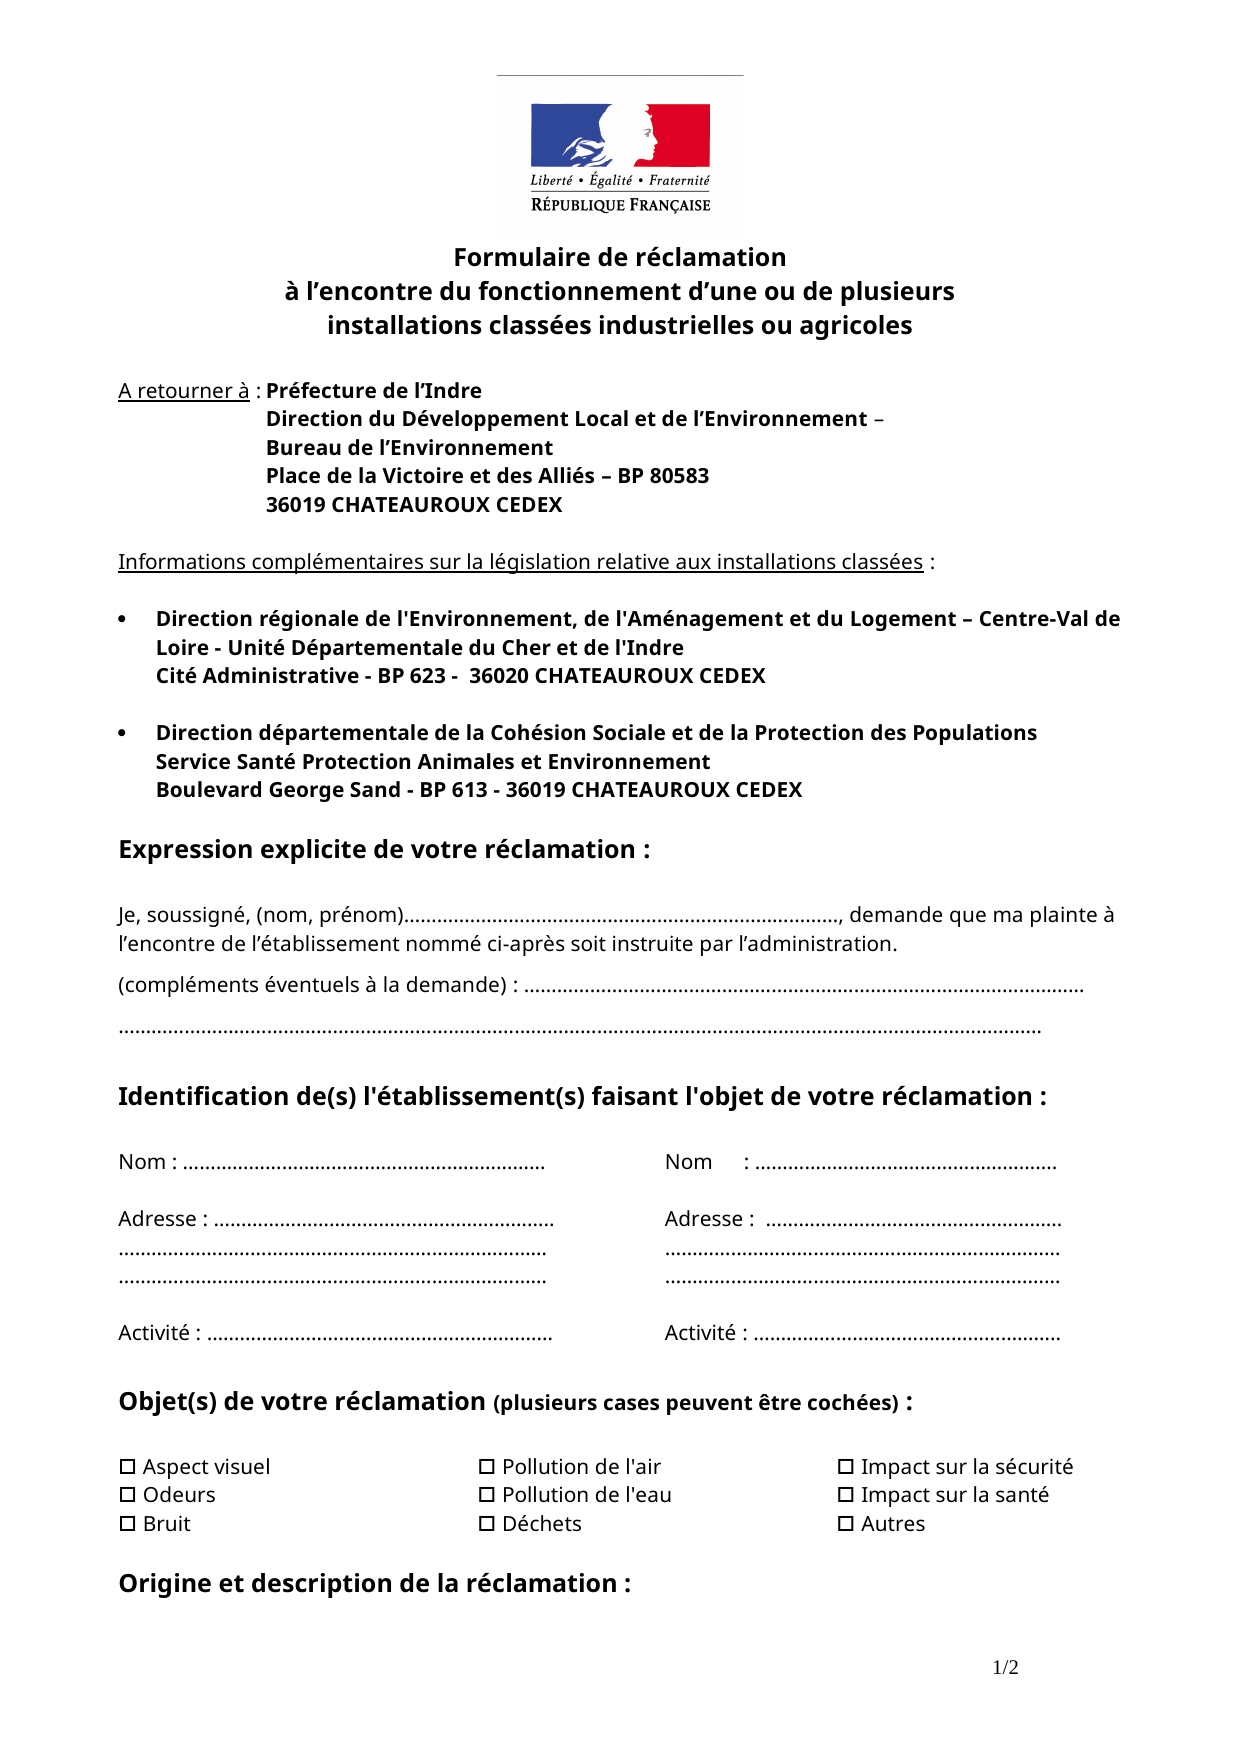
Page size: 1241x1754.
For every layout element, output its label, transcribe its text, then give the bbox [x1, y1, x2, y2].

text Bureau de l’Environnement [266, 433, 1122, 461]
text  Pollution de l'air [477, 1452, 763, 1480]
text  Déchets [477, 1509, 763, 1537]
subtitle Formulaire de réclamation [118, 240, 1122, 274]
text Expression explicite de votre réclamation : [118, 832, 1122, 866]
list Direction régionale de l'Environnement, de l'Aménagement et du Logement – Centre-Val de Loire - Unité Départementale du Cher et de l'Indre [118, 604, 1122, 661]
text Identification de(s) l'établissement(s) faisant l'objet de votre réclamation : [118, 1079, 1122, 1113]
text Origine et description de la réclamation : [118, 1566, 1122, 1600]
text installations classées industrielles ou agricoles [118, 308, 1122, 342]
text …………………………………………………………………………………………………………………………………………………… [118, 1011, 1122, 1039]
text Service Santé Protection Animales et Environnement [118, 747, 1122, 775]
text Direction du Développement Local et de l’Environnement – [266, 404, 1122, 433]
text Nom : ………………………………………………………… Nom : ………………………………………………. [118, 1147, 1122, 1176]
text  Bruit [118, 1509, 403, 1537]
text à l’encontre du fonctionnement d’une ou de plusieurs [118, 274, 1122, 308]
text Adresse : …………………………………………………….. Adresse : ……………………………………………… [118, 1204, 1122, 1233]
text Boulevard George Sand - BP 613 - 36019 CHATEAUROUX CEDEX [118, 775, 1122, 804]
list Cité Administrative - BP 623 - 36020 CHATEAUROUX CEDEX [118, 661, 1122, 690]
text …………………………………………………………………… ……………………………………………………………… [118, 1261, 1122, 1290]
text (compléments éventuels à la demande) : ………………………………………………………………………………………… [118, 970, 1122, 998]
text  Pollution de l'eau [477, 1480, 763, 1509]
text Objet(s) de votre réclamation (plusieurs cases peuvent être cochées) : [118, 1384, 1122, 1418]
text  Impact sur la santé [836, 1480, 1122, 1509]
picture [496, 75, 744, 240]
text Place de la Victoire et des Alliés – BP 80583 [118, 461, 1122, 490]
text  Aspect visuel [118, 1452, 403, 1480]
text  Impact sur la sécurité [836, 1452, 1122, 1480]
text  Odeurs [118, 1480, 403, 1509]
text Activité : ……………………………………………………… Activité : ……………………………………………….. [118, 1318, 1122, 1347]
text …………………………………………………………………… ……………………………………………………………… [118, 1233, 1122, 1261]
text Je, soussigné, (nom, prénom)……….……………………………………………………………, demande que ma plainte à l’encontre de l’établissement nommé ci-après soit instruite par l’administration. [118, 900, 1122, 957]
text  Autres [836, 1509, 1122, 1537]
text A retourner à : Préfecture de l’Indre [118, 376, 1122, 404]
text Informations complémentaires sur la législation relative aux installations classées : [118, 547, 1122, 576]
subtitle 36019 CHATEAUROUX CEDEX [118, 490, 1122, 518]
list Direction départementale de la Cohésion Sociale et de la Protection des Populations [118, 718, 1122, 747]
